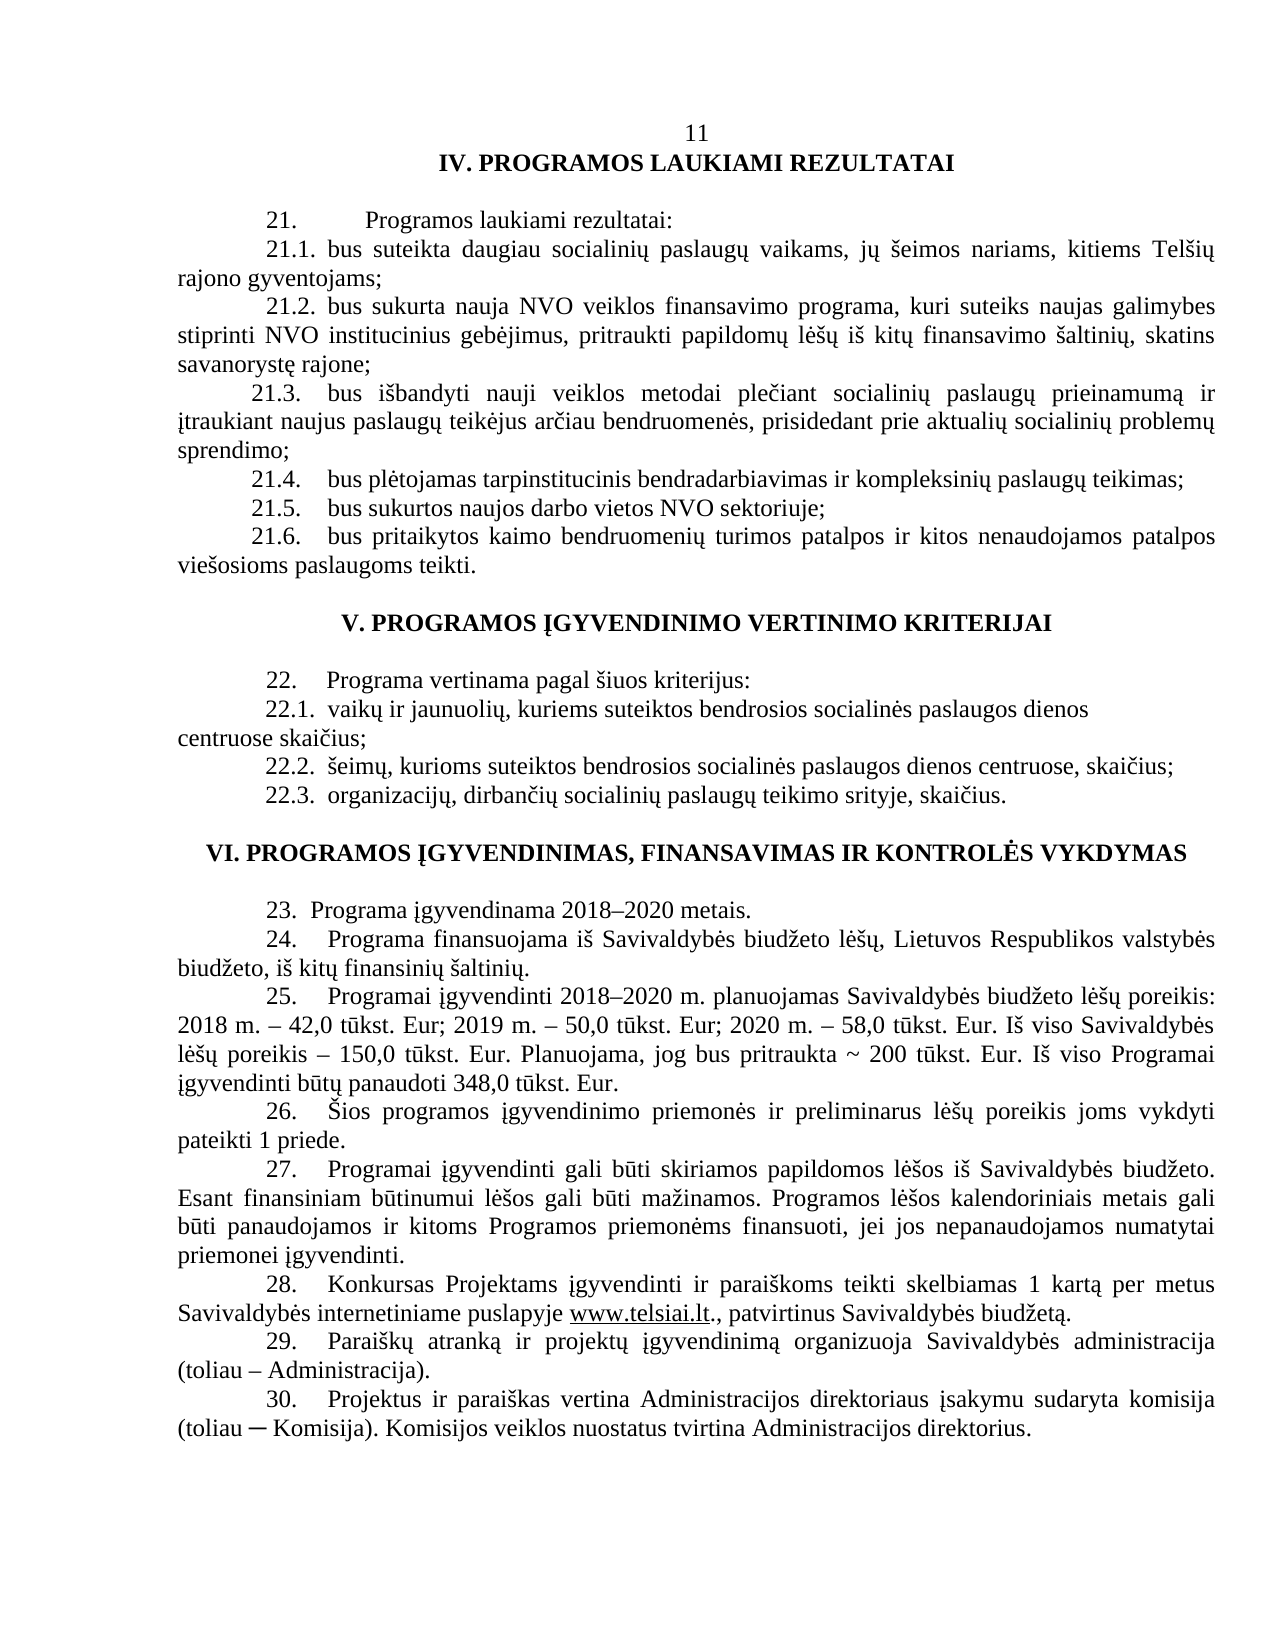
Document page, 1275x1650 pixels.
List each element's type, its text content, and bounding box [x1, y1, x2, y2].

text centruose skaičius; [177, 723, 1216, 751]
text 29. Paraiškų atranką ir projektų įgyvendinimą organizuoja Savivaldybės administracija (toliau – Administracija). [177, 1326, 1216, 1384]
text 22. Programa vertinama pagal šiuos kriterijus: [251, 665, 1216, 694]
text 21.2. bus sukurta nauja NVO veiklos finansavimo programa, kuri suteiks naujas galimybes stiprinti NVO institucinius gebėjimus, pritraukti papildomų lėšų iš kitų finansavimo šaltinių, skatins savanorystę rajone; [177, 291, 1216, 378]
text 21.6. bus pritaikytos kaimo bendruomenių turimos patalpos ir kitos nenaudojamos patalpos viešosioms paslaugoms teikti. [177, 521, 1216, 579]
text 24. Programa finansuojama iš Savivaldybės biudžeto lėšų, Lietuvos Respublikos valstybės biudžeto, iš kitų finansinių šaltinių. [177, 924, 1216, 981]
text VI. PROGRAMOS ĮGYVENDINIMAS, FINANSAVIMAS IR KONTROLĖS VYKDYMAS [177, 838, 1216, 866]
text V. PROGRAMOS ĮGYVENDINIMO VERTINIMO KRITERIJAI [177, 608, 1216, 636]
text 27. Programai įgyvendinti gali būti skiriamos papildomos lėšos iš Savivaldybės biudžeto. Esant finansiniam būtinumui lėšos gali būti mažinamos. Programos lėšos kalendoriniais metais gali būti panaudojamos ir kitoms Programos priemonėms finansuoti, jei jos nepanaudojamos numatytai priemonei įgyvendinti. [177, 1154, 1216, 1269]
text 21.3. bus išbandyti nauji veiklos metodai plečiant socialinių paslaugų prieinamumą ir įtraukiant naujus paslaugų teikėjus arčiau bendruomenės, prisidedant prie aktualių socialinių problemų sprendimo; [177, 378, 1216, 464]
text IV. PROGRAMOS LAUKIAMI REZULTATAI [177, 148, 1216, 176]
text 22.3. organizacijų, dirbančių socialinių paslaugų teikimo srityje, skaičius. [265, 780, 1216, 809]
text 22.2. šeimų, kurioms suteiktos bendrosios socialinės paslaugos dienos centruose, skaičius; [265, 751, 1216, 780]
text 28. Konkursas Projektams įgyvendinti ir paraiškoms teikti skelbiamas 1 kartą per metus Savivaldybės internetiniame puslapyje www.telsiai.lt., patvirtinus Savivaldybės biudžetą. [177, 1269, 1216, 1326]
text 21.1. bus suteikta daugiau socialinių paslaugų vaikams, jų šeimos nariams, kitiems Telšių rajono gyventojams; [177, 234, 1216, 291]
text 21.5. bus sukurtos naujos darbo vietos NVO sektoriuje; [177, 493, 1216, 521]
text 25. Programai įgyvendinti 2018–2020 m. planuojamas Savivaldybės biudžeto lėšų poreikis: 2018 m. – 42,0 tūkst. Eur; 2019 m. – 50,0 tūkst. Eur; 2020 m. – 58,0 tūkst. Eur. Iš viso Savivaldybės lėšų poreikis – 150,0 tūkst. Eur. Planuojama, jog bus pritraukta ~ 200 tūkst. Eur. Iš viso Programai įgyvendinti būtų panaudoti 348,0 tūkst. Eur. [177, 981, 1216, 1096]
text 21.4. bus plėtojamas tarpinstitucinis bendradarbiavimas ir kompleksinių paslaugų teikimas; [177, 464, 1216, 493]
text 30. Projektus ir paraiškas vertina Administracijos direktoriaus įsakymu sudaryta komisija (toliau ─ Komisija). Komisijos veiklos nuostatus tvirtina Administracijos direktorius. [177, 1384, 1216, 1441]
text 23. Programa įgyvendinama 2018–2020 metais. [177, 895, 1216, 924]
text 26. Šios programos įgyvendinimo priemonės ir preliminarus lėšų poreikis joms vykdyti pateikti 1 priede. [177, 1096, 1216, 1154]
text 21. Programos laukiami rezultatai: [215, 205, 1216, 234]
text 22.1. vaikų ir jaunuolių, kuriems suteiktos bendrosios socialinės paslaugos dienos [265, 694, 1216, 723]
